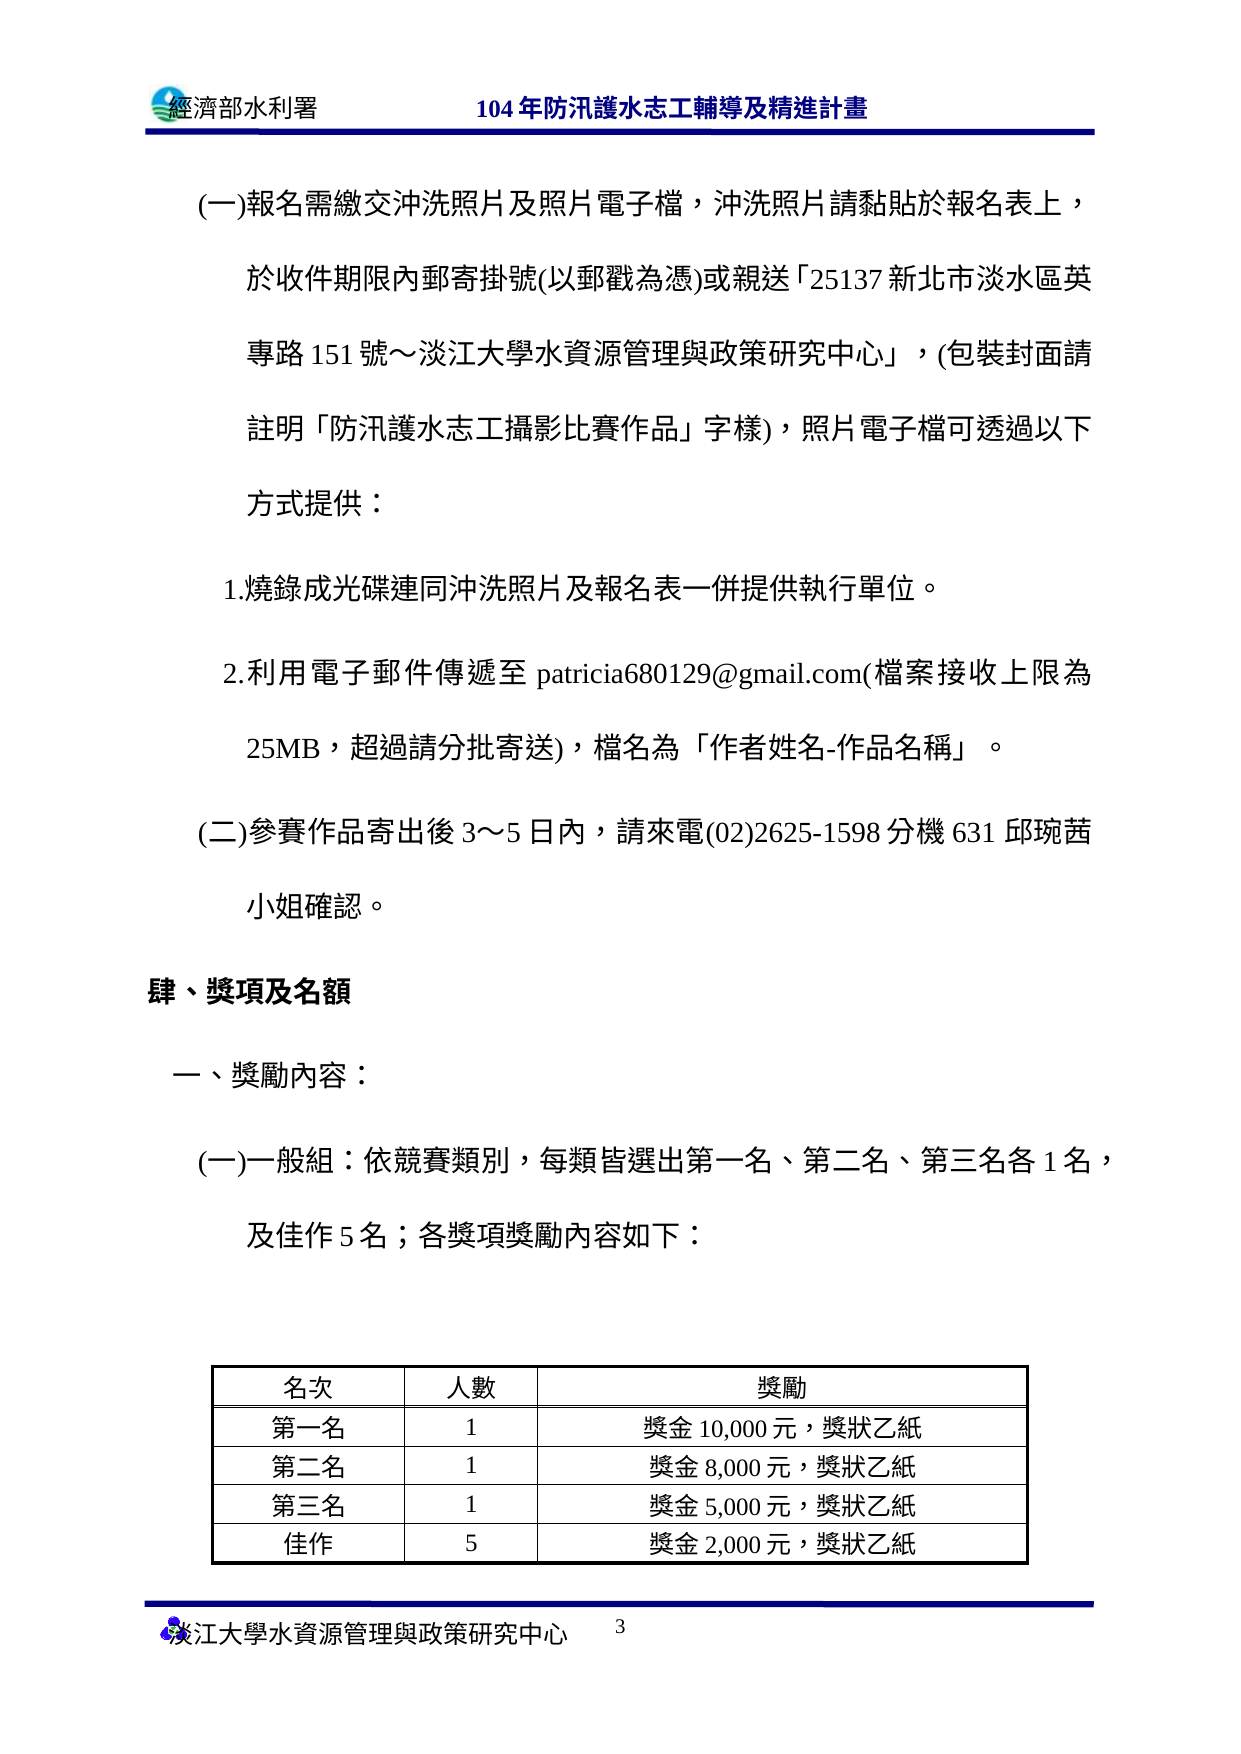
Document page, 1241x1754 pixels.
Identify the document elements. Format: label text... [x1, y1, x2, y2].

table_header 獎勵 [538, 1368, 1026, 1405]
table_header 人數 [405, 1368, 537, 1405]
text (一)報名需繳交沖洗照片及照片電子檔，沖洗照片請黏貼於報名表上，於收件期限內郵寄掛號(以郵戳為憑)或親送「25137新北市淡水區英專路151號～淡江大學水資源管理與政策研究中心」，(包裝封面請註明「防汛護水志工攝影比賽作品」字樣)，照片電子檔可透過以下方式提供： [198, 164, 1092, 539]
table_header 名次 [214, 1368, 404, 1405]
table_cell 1 [405, 1447, 537, 1484]
table_cell 獎金10,000元，獎狀乙紙 [538, 1408, 1026, 1446]
table_cell 獎金8,000元，獎狀乙紙 [538, 1447, 1026, 1484]
table_cell 獎金5,000元，獎狀乙紙 [538, 1485, 1026, 1523]
table_cell 5 [405, 1524, 537, 1561]
text 一、獎勵內容： [173, 1036, 1092, 1111]
table_cell 佳作 [214, 1524, 404, 1561]
text 2.利用電子郵件傳遞至patricia680129@gmail.com(檔案接收上限為25MB，超過請分批寄送)，檔名為「作者姓名-作品名稱」。 [223, 633, 1092, 783]
table_cell 第三名 [214, 1485, 404, 1523]
table_cell 1 [405, 1485, 537, 1523]
table_cell 第二名 [214, 1447, 404, 1484]
table_cell 第一名 [214, 1408, 404, 1446]
text 1.燒錄成光碟連同沖洗照片及報名表一併提供執行單位。 [223, 549, 1092, 624]
table_cell 1 [405, 1408, 537, 1446]
text 肆、獎項及名額 [148, 952, 1092, 1027]
table_cell 獎金2,000元，獎狀乙紙 [538, 1524, 1026, 1561]
picture [149, 84, 188, 124]
picture [158, 1614, 189, 1646]
text (一)一般組：依競賽類別，每類皆選出第一名、第二名、第三名各1名，及佳作5名；各獎項獎勵內容如下： [198, 1121, 1092, 1271]
text (二)參賽作品寄出後3～5日內，請來電(02)2625-1598分機631 邱琬茜小姐確認。 [198, 793, 1092, 943]
